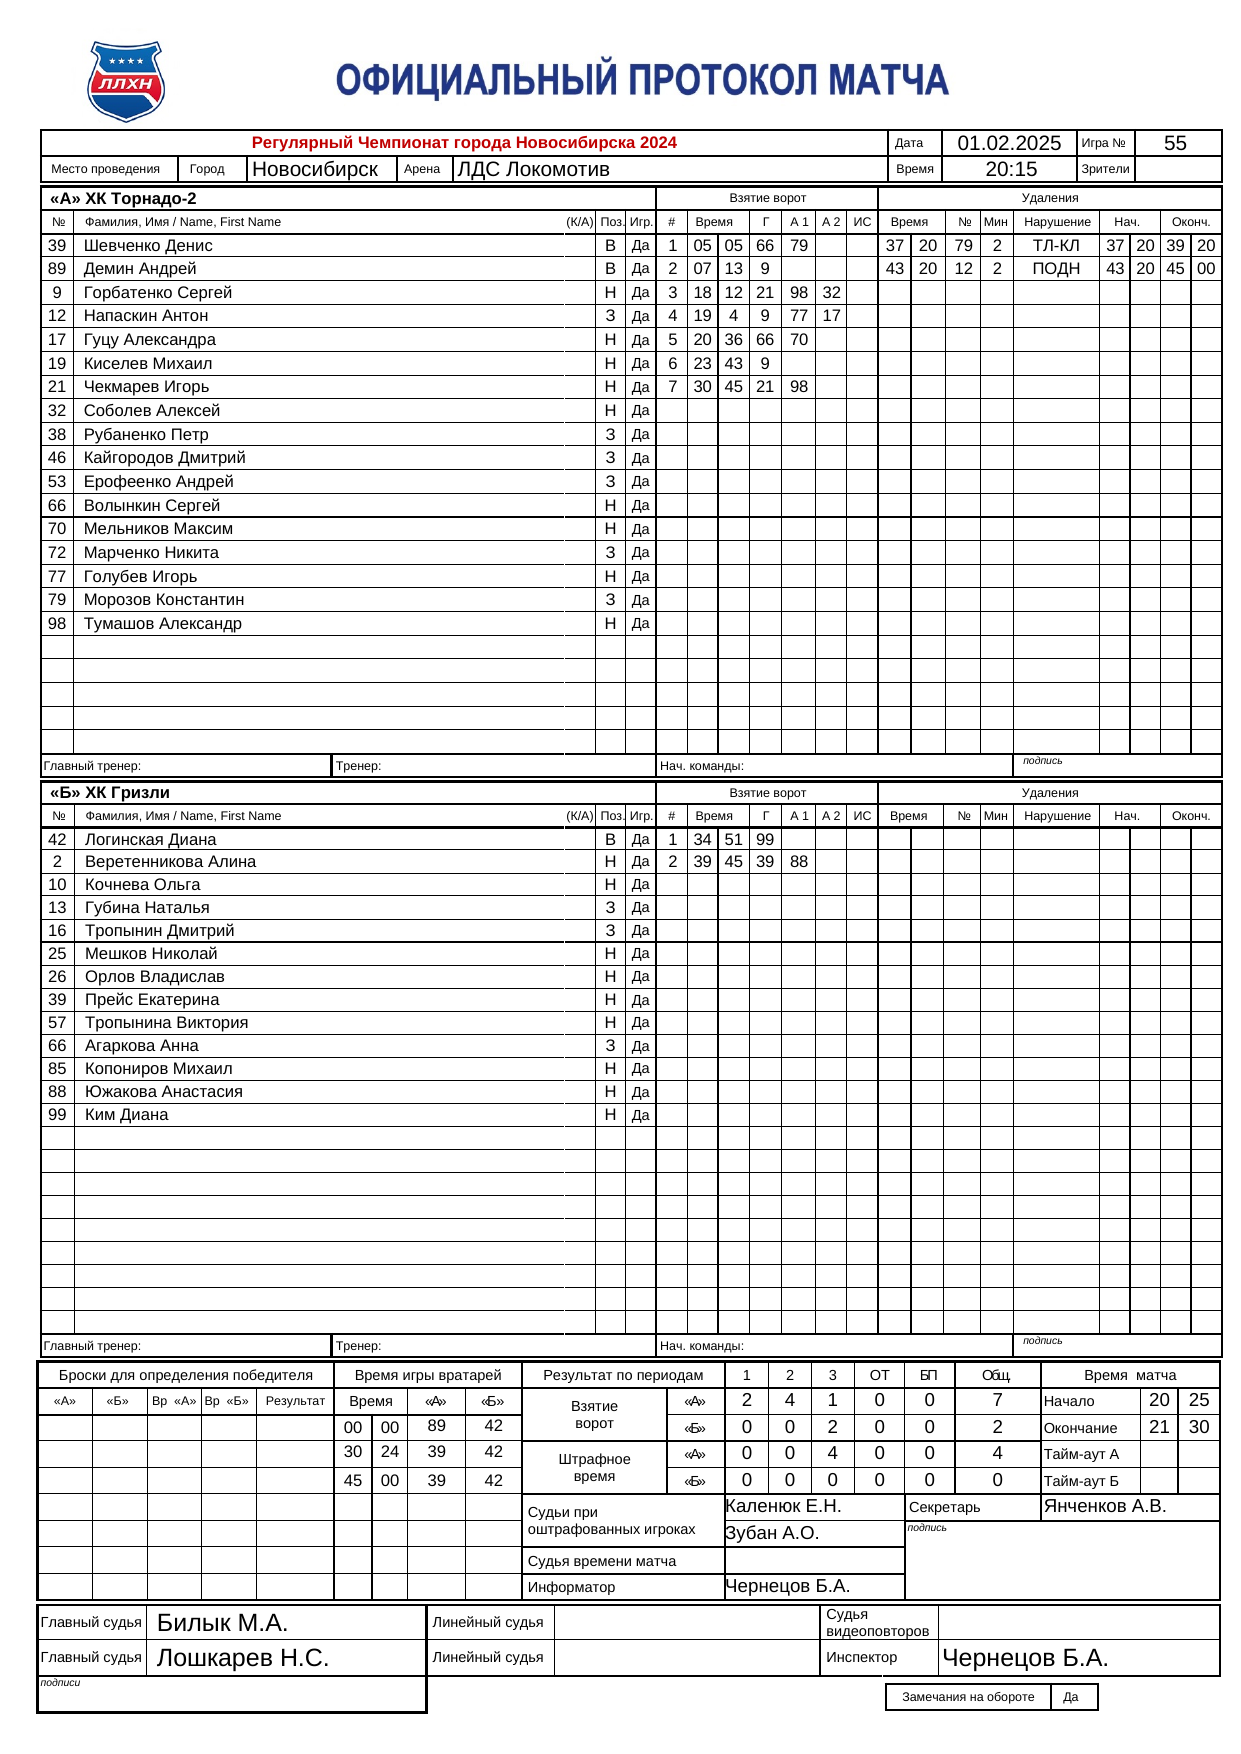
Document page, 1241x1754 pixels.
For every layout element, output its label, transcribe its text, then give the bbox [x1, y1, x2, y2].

table_cell [719, 1081, 749, 1103]
table_cell 20 [1131, 257, 1160, 280]
table_cell [1100, 874, 1129, 895]
table_cell [782, 829, 815, 849]
table_cell 70 [782, 328, 815, 351]
table_cell [1014, 989, 1099, 1011]
table_cell [75, 1173, 564, 1195]
table_cell Г [750, 805, 781, 826]
table_cell Да [626, 470, 655, 493]
table_cell [1131, 1035, 1160, 1057]
table_cell Да [626, 896, 655, 918]
table_cell [719, 636, 749, 658]
table_cell [688, 1081, 717, 1103]
table_cell [1131, 896, 1160, 918]
table_cell А 1 [782, 211, 815, 233]
table_cell [688, 943, 717, 964]
table_header Время матча [1042, 1363, 1219, 1387]
table_cell [1131, 423, 1160, 445]
table_cell [657, 874, 687, 895]
table_cell [74, 636, 564, 658]
table_cell [1161, 1219, 1190, 1241]
table_cell [847, 1219, 877, 1241]
table_cell [981, 518, 1013, 540]
table_cell 05 [719, 235, 749, 256]
table_cell [1014, 281, 1099, 303]
table_cell Да [626, 1104, 655, 1126]
table_cell [1014, 612, 1099, 634]
table_cell Орлов Владислав [75, 966, 564, 987]
table_cell [847, 423, 877, 445]
table_cell [93, 1416, 147, 1440]
table_cell [847, 376, 877, 398]
table_cell [847, 565, 877, 587]
table_cell [782, 1058, 815, 1079]
table_cell 20 [1131, 235, 1160, 256]
table_cell [750, 1265, 781, 1287]
table_cell 16 [42, 920, 74, 941]
table_cell [1131, 850, 1160, 872]
table_cell [688, 966, 717, 987]
table_cell [946, 281, 980, 303]
table_cell [782, 1104, 815, 1126]
table_cell 30 [688, 376, 717, 398]
table_cell [1131, 1058, 1160, 1079]
table_cell [944, 1219, 980, 1241]
table_cell [1131, 1219, 1160, 1241]
table_cell 37 [879, 235, 910, 256]
table_cell 37 [1100, 235, 1129, 256]
table_cell «Б » [466, 1389, 521, 1413]
table_cell [719, 494, 749, 516]
table_cell Шевченко Денис [74, 235, 564, 256]
table_cell Да [626, 257, 655, 280]
table_cell [816, 257, 846, 280]
table_cell [719, 541, 749, 564]
table_cell Да [626, 494, 655, 516]
table_cell Н [596, 376, 625, 398]
table_cell [1131, 565, 1160, 587]
table_cell [596, 1311, 625, 1333]
table_cell [879, 683, 910, 706]
table_cell 0 [769, 1415, 811, 1440]
table_cell [1141, 1441, 1177, 1467]
table_cell [688, 896, 717, 918]
table_cell [408, 1494, 465, 1520]
table_cell [1192, 399, 1221, 422]
table_cell [1131, 446, 1160, 469]
table_cell [565, 943, 595, 964]
table_cell 99 [750, 829, 781, 849]
table_cell [912, 1035, 943, 1057]
table_cell [1131, 588, 1160, 611]
table_cell [946, 730, 980, 753]
table_cell [565, 470, 595, 493]
table_cell [1014, 541, 1099, 564]
table_cell [879, 1104, 910, 1126]
table_cell Мин [981, 805, 1013, 826]
table_cell [626, 730, 655, 753]
table_cell 24 [373, 1441, 407, 1467]
table_cell [657, 989, 687, 1011]
table_cell [1192, 352, 1221, 374]
table_cell 19 [688, 305, 717, 327]
table_cell [782, 1035, 815, 1057]
table_cell [1192, 659, 1221, 682]
table_cell [750, 399, 781, 422]
table_cell 0 [726, 1468, 768, 1493]
table_cell 2 [956, 1415, 1040, 1440]
table_cell [946, 494, 980, 516]
table_cell [847, 1173, 877, 1195]
table_cell [750, 1012, 781, 1033]
table_cell [596, 659, 625, 682]
table_cell [912, 328, 945, 351]
table_cell [1131, 470, 1160, 493]
table_cell [657, 446, 687, 469]
table_cell [782, 730, 815, 753]
table_cell [688, 730, 717, 753]
table_header Результат по периодам [523, 1363, 724, 1387]
table_cell [1100, 707, 1129, 729]
table_cell [816, 966, 846, 987]
table_cell [816, 1288, 846, 1310]
table_cell Да [626, 966, 655, 987]
table_cell [847, 470, 877, 493]
table_cell А 2 [816, 211, 846, 233]
table_cell [750, 636, 781, 658]
table_cell [816, 612, 846, 634]
table_cell [750, 1081, 781, 1103]
table_cell [335, 1494, 371, 1520]
table_cell [1161, 352, 1190, 374]
table_cell 20 [688, 328, 717, 351]
table_cell [879, 470, 910, 493]
table_header БП [905, 1363, 954, 1387]
table_cell [202, 1494, 256, 1520]
table_cell [1179, 1441, 1219, 1467]
table_cell № [42, 211, 73, 233]
table_cell Н [596, 565, 625, 587]
table_cell [75, 1219, 564, 1241]
table_cell [688, 494, 717, 516]
table_cell 18 [688, 281, 717, 303]
table_cell [565, 352, 595, 374]
table_cell [565, 966, 595, 987]
table_cell 00 [1192, 257, 1221, 280]
table_cell 2 [42, 850, 74, 872]
table_cell Время [688, 211, 749, 233]
table_cell [946, 446, 980, 469]
table_cell [782, 1242, 815, 1264]
table_cell [657, 588, 687, 611]
table_cell [816, 352, 846, 374]
table_cell Да [626, 565, 655, 587]
table_cell Демин Андрей [74, 257, 564, 280]
table_cell З [596, 470, 625, 493]
table_cell [1100, 1150, 1129, 1172]
table_cell [688, 423, 717, 445]
table_cell [373, 1521, 407, 1546]
table_cell [1161, 707, 1190, 729]
table_cell [750, 1058, 781, 1079]
table_cell [1014, 470, 1099, 493]
table_cell [257, 1468, 333, 1493]
table_cell [847, 281, 877, 303]
table_cell [1192, 588, 1221, 611]
table_cell [879, 446, 910, 469]
table_cell [1014, 1311, 1099, 1333]
table_cell [657, 966, 687, 987]
table_cell [750, 707, 781, 729]
table_cell [466, 1547, 521, 1573]
table_cell [879, 1081, 910, 1103]
table_cell [719, 1150, 749, 1172]
table_cell [782, 1265, 815, 1287]
table_cell 0 [905, 1468, 954, 1493]
table_cell [782, 1288, 815, 1310]
table_cell [816, 1265, 846, 1287]
table_cell [1100, 494, 1129, 516]
table_cell [816, 874, 846, 895]
table_cell Да [626, 1058, 655, 1079]
table_cell [1014, 707, 1099, 729]
table_cell [1192, 1104, 1221, 1126]
table_cell [981, 1219, 1013, 1241]
table_cell [42, 1265, 74, 1287]
table_cell [879, 305, 910, 327]
table_cell [719, 707, 749, 729]
table_header 55 [1136, 131, 1221, 155]
table_cell 39 [688, 850, 717, 872]
table_cell [565, 989, 595, 1011]
table_cell [816, 1311, 846, 1333]
table_cell Фамилия, Имя / Name, First Name [75, 805, 565, 826]
table_cell [1131, 612, 1160, 634]
table_header Взятие ворот [657, 783, 877, 803]
table_cell 51 [719, 829, 749, 849]
table_cell [657, 565, 687, 587]
table_cell Тропынина Виктория [75, 1012, 564, 1033]
table_cell [719, 1012, 749, 1033]
table_cell [847, 235, 877, 256]
table_cell [719, 588, 749, 611]
table_cell [688, 1196, 717, 1218]
table_cell ИС [847, 805, 877, 826]
table_cell [1014, 920, 1099, 941]
table_cell [1161, 376, 1190, 398]
table_cell [981, 494, 1013, 516]
table_cell [750, 1196, 781, 1218]
table_cell [1131, 281, 1160, 303]
table_cell [946, 707, 980, 729]
table_cell [816, 730, 846, 753]
table_cell Н [596, 943, 625, 964]
table_cell № [944, 805, 980, 826]
table_cell Игр. [626, 211, 655, 233]
table_cell 36 [719, 328, 749, 351]
table_cell [202, 1468, 256, 1493]
table_cell 2 [981, 257, 1013, 280]
table_cell 88 [42, 1081, 74, 1103]
table_cell [657, 1150, 687, 1172]
table_cell [466, 1574, 521, 1599]
table_cell [75, 1127, 564, 1149]
table_cell 42 [42, 829, 74, 849]
table_cell [944, 896, 980, 918]
table_cell [719, 659, 749, 682]
table_cell Да [626, 423, 655, 445]
table_cell [202, 1574, 256, 1599]
table_cell З [596, 588, 625, 611]
table_cell [912, 470, 945, 493]
table_cell [688, 920, 717, 941]
table_cell [42, 1311, 74, 1333]
table_cell [688, 874, 717, 895]
table_cell [847, 683, 877, 706]
table_cell [202, 1441, 256, 1467]
table_cell [39, 1441, 92, 1467]
table_cell 43 [879, 257, 910, 280]
table_cell [782, 588, 815, 611]
table_cell Вр «А» [148, 1389, 201, 1413]
table_cell [1100, 588, 1129, 611]
table_cell 42 [466, 1416, 521, 1440]
table_cell Нач. [1100, 805, 1160, 826]
table_cell [373, 1547, 407, 1573]
table_cell [719, 1035, 749, 1057]
table_cell [1192, 683, 1221, 706]
table_header Время игры вратарей [335, 1363, 521, 1387]
table_cell [335, 1574, 371, 1599]
table_cell [750, 518, 781, 540]
table_cell 57 [42, 1012, 74, 1033]
table_cell [1014, 1265, 1099, 1287]
table_cell [847, 829, 877, 849]
table_cell [1131, 1104, 1160, 1126]
table_cell [981, 1173, 1013, 1195]
table_cell Время [879, 805, 943, 826]
table_cell ЛДС Локомотив [454, 157, 887, 181]
table_cell [555, 1606, 819, 1639]
table_cell Да [626, 588, 655, 611]
table_cell Время [335, 1389, 407, 1413]
table_cell 98 [782, 376, 815, 398]
table_cell 66 [750, 328, 781, 351]
table_cell [626, 1219, 655, 1241]
table_cell [912, 423, 945, 445]
table_cell «А» [408, 1389, 465, 1413]
table_cell [1192, 376, 1221, 398]
table_cell «А» [39, 1389, 92, 1413]
table_cell [879, 659, 910, 682]
table_cell [816, 1196, 846, 1218]
table_cell [688, 707, 717, 729]
table_cell [1014, 966, 1099, 987]
table_cell [565, 1127, 595, 1149]
table_cell [1192, 470, 1221, 493]
table_cell [719, 1219, 749, 1241]
table_cell [1192, 565, 1221, 587]
table_cell Секретарь [906, 1495, 1040, 1520]
table_cell [847, 1127, 877, 1149]
table_cell [565, 659, 595, 682]
table_cell Оконч. [1161, 805, 1221, 826]
table_cell [1014, 1035, 1099, 1057]
table_cell «А» [668, 1389, 724, 1413]
table_cell [1100, 636, 1129, 658]
table_header ОТ [855, 1363, 904, 1387]
table_cell [42, 707, 73, 729]
table_cell Н [596, 518, 625, 540]
table_cell [1100, 423, 1129, 445]
table_cell Волынкин Сергей [74, 494, 564, 516]
table_cell [565, 1104, 595, 1126]
table_cell [148, 1521, 201, 1546]
table_cell [847, 943, 877, 964]
table_cell [944, 943, 980, 964]
table_cell Место проведения [42, 157, 177, 181]
table_cell [719, 920, 749, 941]
table_cell Да [626, 305, 655, 327]
table_cell [1161, 1081, 1190, 1103]
table_cell [816, 920, 846, 941]
table_cell Ким Диана [75, 1104, 564, 1126]
table_cell [626, 1242, 655, 1264]
table_cell [944, 1265, 980, 1287]
table_cell [565, 281, 595, 303]
table_cell [944, 1311, 980, 1333]
table_cell [202, 1521, 256, 1546]
table_cell [750, 565, 781, 587]
table_cell [42, 1127, 74, 1149]
table_cell [782, 943, 815, 964]
table_cell 34 [688, 829, 717, 849]
table_cell [1141, 1468, 1177, 1493]
table_cell [782, 1012, 815, 1033]
table_cell [879, 423, 910, 445]
table_cell [912, 1196, 943, 1218]
table_cell 0 [956, 1468, 1040, 1493]
table_cell В [596, 257, 625, 280]
table_cell Судья времени матча [523, 1548, 724, 1573]
table_cell [1161, 423, 1190, 445]
table_cell [1131, 541, 1160, 564]
table_cell [1100, 683, 1129, 706]
table_cell [912, 281, 945, 303]
table_cell [1161, 850, 1190, 872]
table_cell [946, 376, 980, 398]
table_cell [719, 518, 749, 540]
table_cell Да [626, 1081, 655, 1103]
table_header Удаления [879, 188, 1221, 209]
table_cell [688, 1219, 717, 1241]
table_cell Горбатенко Сергей [74, 281, 564, 303]
table_cell Н [596, 966, 625, 987]
table_cell [782, 1196, 815, 1218]
table_cell [946, 659, 980, 682]
table_cell [912, 1104, 943, 1126]
table_cell [657, 1012, 687, 1033]
table_cell [75, 1311, 564, 1333]
table_cell [596, 1173, 625, 1195]
table_cell [782, 920, 815, 941]
table_cell [912, 1173, 943, 1195]
table_cell А 1 [782, 805, 815, 826]
table_cell [93, 1441, 147, 1467]
table_cell [782, 1173, 815, 1195]
table_cell 20:15 [943, 157, 1076, 181]
table_cell [1100, 1242, 1129, 1264]
table_cell [565, 636, 595, 658]
table_cell Н [596, 494, 625, 516]
table_cell [782, 612, 815, 634]
table_cell [657, 518, 687, 540]
table_cell [657, 1058, 687, 1079]
table_cell [1131, 1081, 1160, 1103]
table_cell Янченков А.В. [1042, 1495, 1219, 1520]
table_cell [202, 1416, 256, 1440]
table_cell [946, 399, 980, 422]
table_cell [1161, 1127, 1190, 1149]
table_cell [750, 1311, 781, 1333]
table_cell Инспектор [821, 1640, 938, 1675]
table_cell [879, 328, 910, 351]
table_cell [719, 1173, 749, 1195]
table_cell [39, 1494, 92, 1520]
table_cell [657, 683, 687, 706]
table_cell [657, 399, 687, 422]
table_cell [1100, 518, 1129, 540]
table_cell 9 [750, 305, 781, 327]
table_cell [657, 1127, 687, 1149]
table_cell [816, 235, 846, 256]
table_cell [1192, 1288, 1221, 1310]
table_cell 00 [335, 1416, 371, 1440]
table_cell [257, 1521, 333, 1546]
table_cell [428, 1677, 882, 1711]
table_cell [1131, 1196, 1160, 1218]
table_cell [1014, 1196, 1099, 1218]
table_cell [816, 1150, 846, 1172]
table_cell [879, 1288, 910, 1310]
table_cell [750, 470, 781, 493]
table_cell [626, 636, 655, 658]
table_cell [782, 446, 815, 469]
table_cell Судья видеоповторов [821, 1606, 938, 1639]
table_cell [565, 874, 595, 895]
table_cell Вр «Б» [202, 1389, 256, 1413]
table_cell [202, 1547, 256, 1573]
table_cell [981, 1242, 1013, 1264]
table_cell Н [596, 1104, 625, 1126]
table_cell [912, 707, 945, 729]
table_cell [816, 1104, 846, 1126]
table_cell [596, 1219, 625, 1241]
table_cell [981, 683, 1013, 706]
table_cell [688, 1242, 717, 1264]
table_cell Н [596, 989, 625, 1011]
table_cell [939, 1606, 1219, 1639]
table_cell [1014, 1081, 1099, 1103]
table_cell [782, 989, 815, 1011]
table_cell 1 [657, 829, 687, 849]
table_cell [1161, 659, 1190, 682]
table_cell подпись [906, 1522, 1219, 1599]
table_cell Главный тренер: [42, 755, 330, 776]
table_cell [42, 659, 73, 682]
table_cell [816, 636, 846, 658]
table_cell 20 [1192, 235, 1221, 256]
table_cell [1014, 399, 1099, 422]
table_cell [1161, 1311, 1190, 1333]
table_cell [657, 730, 687, 753]
table_cell З [596, 896, 625, 918]
table_cell [1099, 1682, 1220, 1711]
table_cell [1161, 1196, 1190, 1218]
table_cell подпись [1014, 1335, 1221, 1356]
table_cell [912, 305, 945, 327]
table_cell [879, 1035, 910, 1057]
table_cell Прейс Екатерина [75, 989, 564, 1011]
table_cell [1161, 541, 1190, 564]
table_cell 13 [719, 257, 749, 280]
table_cell [782, 659, 815, 682]
table_cell [946, 683, 980, 706]
table_header Замечания на обороте [887, 1685, 1050, 1709]
table_cell Тренер: [333, 1335, 655, 1356]
table_cell 30 [335, 1441, 371, 1467]
table_cell [750, 1173, 781, 1195]
table_cell [148, 1574, 201, 1599]
table_cell [879, 636, 910, 658]
table_cell Чекмарев Игорь [74, 376, 564, 398]
table_cell [782, 1127, 815, 1149]
table_cell 39 [750, 850, 781, 872]
table_cell [912, 850, 943, 872]
table_cell [74, 683, 564, 706]
table_cell [1161, 565, 1190, 587]
table_cell [1161, 1012, 1190, 1033]
table_cell [688, 1311, 717, 1333]
table_header «А» ХК Торнадо-2 [42, 188, 655, 209]
table_cell [719, 1104, 749, 1126]
table_cell [1161, 989, 1190, 1011]
table_cell 98 [782, 281, 815, 303]
table_cell Морозов Константин [74, 588, 564, 611]
table_cell Да [626, 541, 655, 564]
table_cell [879, 565, 910, 587]
table_cell [981, 1035, 1013, 1057]
table_cell [912, 730, 945, 753]
table_cell [750, 612, 781, 634]
table_cell Н [596, 1058, 625, 1079]
table_cell [816, 1242, 846, 1264]
table_cell З [596, 1035, 625, 1057]
table_cell [1100, 541, 1129, 564]
table_cell А 2 [816, 805, 846, 826]
table_header Игра № [1078, 131, 1134, 155]
table_cell [1100, 920, 1129, 941]
table_cell [75, 1288, 564, 1310]
table_cell Да [626, 235, 655, 256]
table_cell [688, 1127, 717, 1149]
table_cell Копониров Михаил [75, 1058, 564, 1079]
table_cell № [946, 211, 980, 233]
table_cell [1100, 943, 1129, 964]
table_cell [1131, 1012, 1160, 1033]
table_cell [981, 1081, 1013, 1103]
table_cell [847, 1104, 877, 1126]
table_cell [981, 966, 1013, 987]
table_header Регулярный Чемпионат города Новосибирска 2024 [42, 131, 887, 155]
table_cell [782, 1081, 815, 1103]
table_cell [879, 1311, 910, 1333]
table_cell [1161, 1150, 1190, 1172]
table_cell [782, 1311, 815, 1333]
table_cell Н [596, 399, 625, 422]
table_cell 7 [956, 1389, 1040, 1413]
table_cell Н [596, 874, 625, 895]
table_cell [1131, 707, 1160, 729]
table_cell [93, 1494, 147, 1520]
table_cell Н [596, 1081, 625, 1103]
table_cell [1100, 612, 1129, 634]
table_cell [912, 896, 943, 918]
table_cell [1192, 1311, 1221, 1333]
table_cell [688, 1035, 717, 1057]
table_cell [981, 920, 1013, 941]
table_cell [981, 943, 1013, 964]
table_cell [879, 850, 910, 872]
table_cell Да [626, 352, 655, 374]
table_cell Н [596, 281, 625, 303]
table_cell [847, 328, 877, 351]
table_cell [688, 399, 717, 422]
table_cell 0 [855, 1442, 904, 1467]
table_cell [373, 1574, 407, 1599]
table_cell [946, 352, 980, 374]
table_cell [1131, 683, 1160, 706]
table_cell [912, 399, 945, 422]
table_cell [408, 1574, 465, 1599]
table_cell [750, 874, 781, 895]
table_cell Тумашов Александр [74, 612, 564, 634]
table_cell 07 [688, 257, 717, 280]
table_cell Да [626, 446, 655, 469]
table_cell [912, 636, 945, 658]
table_cell [1100, 1058, 1129, 1079]
table_cell [912, 1219, 943, 1241]
table_cell [75, 1242, 564, 1264]
table_cell [782, 518, 815, 540]
table_cell [782, 636, 815, 658]
table_cell [946, 328, 980, 351]
table_cell [1192, 1012, 1221, 1033]
table_cell [565, 850, 595, 872]
table_cell Да [626, 328, 655, 351]
table_cell 10 [42, 874, 74, 895]
table_cell [944, 1127, 980, 1149]
table_header Броски для определения победителя [39, 1363, 333, 1387]
table_cell Новосибирск [248, 157, 396, 181]
table_cell [750, 896, 781, 918]
table_cell «Б» [668, 1468, 724, 1493]
table_cell 43 [719, 352, 749, 374]
table_cell [1014, 446, 1099, 469]
table_cell (К/А) [565, 211, 595, 233]
table_cell [1014, 1288, 1099, 1310]
table_cell Да [626, 376, 655, 398]
table_cell [1014, 1242, 1099, 1264]
table_cell [847, 874, 877, 895]
table_cell [719, 730, 749, 753]
table_cell [719, 565, 749, 587]
table_cell Н [596, 612, 625, 634]
table_cell [1131, 1150, 1160, 1172]
table_cell 25 [1179, 1389, 1219, 1413]
table_cell [1161, 446, 1190, 469]
table_cell Н [596, 1012, 625, 1033]
table_cell [688, 518, 717, 540]
table_cell 38 [42, 423, 73, 445]
table_cell [1100, 850, 1129, 872]
table_cell [879, 730, 910, 753]
table_cell [879, 541, 910, 564]
table_cell [1192, 707, 1221, 729]
table_cell [596, 1242, 625, 1264]
table_cell Да [626, 989, 655, 1011]
table_cell [912, 1150, 943, 1172]
table_cell [879, 829, 910, 849]
table_cell Нач. команды: [657, 755, 1012, 776]
table_cell [981, 423, 1013, 445]
table_cell [816, 1127, 846, 1149]
table_cell [1100, 376, 1129, 398]
table_cell [981, 874, 1013, 895]
table_cell [1014, 829, 1099, 849]
table_cell [1014, 896, 1099, 918]
table_cell [719, 1288, 749, 1310]
table_cell [750, 1242, 781, 1264]
table_cell Главный судья [39, 1640, 146, 1675]
table_cell [657, 896, 687, 918]
table_cell [847, 1081, 877, 1103]
table_cell 45 [335, 1468, 371, 1493]
table_cell Да [626, 829, 655, 849]
table_cell [1161, 470, 1190, 493]
table_cell [750, 1288, 781, 1310]
table_cell [782, 541, 815, 564]
table_cell [946, 588, 980, 611]
table_cell [816, 659, 846, 682]
table_cell Да [626, 943, 655, 964]
table_cell [981, 730, 1013, 753]
table_cell [1161, 328, 1190, 351]
table_cell 25 [42, 943, 74, 964]
table_cell [750, 588, 781, 611]
table_cell [93, 1521, 147, 1546]
table_cell [816, 1219, 846, 1241]
table_cell [847, 446, 877, 469]
table_cell 21 [750, 376, 781, 398]
table_cell [879, 588, 910, 611]
table_cell [750, 423, 781, 445]
table_cell [847, 588, 877, 611]
table_cell Да [626, 920, 655, 941]
table_cell В [596, 235, 625, 256]
table_cell [1014, 659, 1099, 682]
table_cell [912, 989, 943, 1011]
table_cell [847, 966, 877, 987]
table_cell 2 [812, 1415, 854, 1440]
table_cell [719, 1311, 749, 1333]
table_cell [39, 1468, 92, 1493]
table_cell [657, 541, 687, 564]
table_cell [1192, 1219, 1221, 1241]
table_cell [148, 1547, 201, 1573]
table_cell [847, 541, 877, 564]
table_cell Нач. [1100, 211, 1160, 233]
table_cell 9 [750, 352, 781, 374]
table_cell [1161, 1242, 1190, 1264]
table_cell [847, 707, 877, 729]
table_cell [944, 1035, 980, 1057]
table_cell [1014, 494, 1099, 516]
table_cell [750, 1150, 781, 1172]
table_cell [981, 446, 1013, 469]
table_cell [816, 1035, 846, 1057]
table_cell 4 [719, 305, 749, 327]
table_cell [93, 1468, 147, 1493]
table_cell [1161, 943, 1190, 964]
table_cell [1100, 565, 1129, 587]
table_cell 77 [42, 565, 73, 587]
table_cell [1131, 659, 1160, 682]
table_cell Тропынин Дмитрий [75, 920, 564, 941]
table_cell [750, 683, 781, 706]
table_cell [1131, 376, 1160, 398]
table_cell [1192, 943, 1221, 964]
table_cell Игр. [626, 805, 655, 826]
table_cell [847, 352, 877, 374]
table_cell [944, 1012, 980, 1033]
table_cell [1131, 1173, 1160, 1195]
table_cell [1131, 1288, 1160, 1310]
table_cell [1161, 281, 1190, 303]
table_cell [74, 659, 564, 682]
table_cell [981, 636, 1013, 658]
table_cell 79 [946, 235, 980, 256]
table_cell 46 [42, 446, 73, 469]
table_cell [1161, 966, 1190, 987]
table_cell Мешков Николай [75, 943, 564, 964]
table_cell [816, 1081, 846, 1103]
table_cell [148, 1468, 201, 1493]
table_cell [944, 989, 980, 1011]
table_cell [93, 1574, 147, 1599]
table_cell [596, 1196, 625, 1218]
table_cell [719, 989, 749, 1011]
table_cell [981, 1265, 1013, 1287]
table_cell [912, 541, 945, 564]
table_cell [1100, 1265, 1129, 1287]
table_cell Поз. [596, 805, 625, 826]
table_cell [1100, 1196, 1129, 1218]
table_cell 6 [657, 352, 687, 374]
table_cell [626, 1311, 655, 1333]
table_cell [879, 1127, 910, 1149]
table_cell [257, 1494, 333, 1520]
table_cell [782, 257, 815, 280]
table_cell [816, 423, 846, 445]
table_cell [847, 305, 877, 327]
table_cell [719, 423, 749, 445]
table_cell Время [688, 805, 749, 826]
table_cell [847, 1012, 877, 1033]
table_cell [912, 376, 945, 398]
table_cell [565, 446, 595, 469]
table_cell [39, 1547, 92, 1573]
table_cell Поз. [596, 211, 625, 233]
table_cell Билык М.А. [147, 1606, 425, 1639]
table_cell Да [626, 1035, 655, 1057]
table_cell [1161, 1173, 1190, 1195]
table_cell [912, 612, 945, 634]
table_cell [1014, 874, 1099, 895]
table_cell [912, 565, 945, 587]
table_cell [1161, 518, 1190, 540]
table_cell [879, 989, 910, 1011]
table_cell [657, 1173, 687, 1195]
table_cell [719, 1242, 749, 1264]
table_cell Да [626, 1012, 655, 1033]
table_cell [1192, 989, 1221, 1011]
table_cell [466, 1521, 521, 1546]
table_cell [565, 1035, 595, 1057]
table_cell Главный тренер: [42, 1335, 330, 1356]
table_cell [879, 1219, 910, 1241]
table_cell [981, 1311, 1013, 1333]
table_cell Результат [257, 1389, 333, 1413]
table_cell [148, 1441, 201, 1467]
table_cell Ерофеенко Андрей [74, 470, 564, 493]
table_cell [981, 989, 1013, 1011]
table_cell Время [879, 211, 945, 233]
table_cell [946, 541, 980, 564]
table_cell [816, 683, 846, 706]
table_cell [912, 1081, 943, 1103]
table_cell [981, 541, 1013, 564]
table_cell [42, 730, 73, 753]
table_cell [981, 470, 1013, 493]
table_cell [555, 1640, 819, 1675]
table_cell 21 [1141, 1415, 1177, 1440]
table_cell Соболев Алексей [74, 399, 564, 422]
table_cell 0 [769, 1468, 811, 1493]
table_cell Логинская Диана [75, 829, 564, 849]
table_cell [847, 612, 877, 634]
table_cell [879, 920, 910, 941]
table_cell ИС [847, 211, 877, 233]
table_cell # [657, 805, 687, 826]
table_cell [912, 518, 945, 540]
table_cell [1100, 1035, 1129, 1057]
table_cell [657, 1288, 687, 1310]
table_cell [946, 636, 980, 658]
table_cell Каленюк Е.Н. [726, 1495, 904, 1520]
table_cell [1179, 1468, 1219, 1493]
table_cell [879, 1150, 910, 1172]
table_cell [944, 1081, 980, 1103]
table_cell [1014, 328, 1099, 351]
table_cell [1131, 494, 1160, 516]
table_cell 3 [657, 281, 687, 303]
table_cell [1014, 683, 1099, 706]
table_cell 85 [42, 1058, 74, 1079]
table_cell [912, 1012, 943, 1033]
table_cell [565, 518, 595, 540]
table_cell 42 [466, 1441, 521, 1467]
table_cell [719, 446, 749, 469]
table_cell 0 [855, 1389, 904, 1413]
table_cell [1131, 1242, 1160, 1264]
table_cell Арена [398, 157, 452, 181]
table_cell 53 [42, 470, 73, 493]
table_cell [1161, 494, 1190, 516]
table_cell [981, 1012, 1013, 1033]
table_cell Зрители [1078, 157, 1134, 181]
table_cell [847, 257, 877, 280]
table_cell [596, 1127, 625, 1149]
table_header 1 [726, 1363, 768, 1387]
table_cell [981, 829, 1013, 849]
table_cell [847, 989, 877, 1011]
table_cell 39 [42, 235, 73, 256]
table_cell 9 [42, 281, 73, 303]
table_cell Рубаненко Петр [74, 423, 564, 445]
table_cell [879, 1265, 910, 1287]
table_cell [1100, 1127, 1129, 1149]
table_cell [1192, 730, 1221, 753]
table_cell [719, 1196, 749, 1218]
table_cell [782, 470, 815, 493]
table_cell 2 [981, 235, 1013, 256]
table_cell [657, 636, 687, 658]
table_cell [879, 494, 910, 516]
table_cell Да [626, 281, 655, 303]
table_cell Нарушение [1014, 805, 1099, 826]
table_cell 17 [42, 328, 73, 351]
table_cell [946, 470, 980, 493]
table_cell [1192, 920, 1221, 941]
table_cell [626, 683, 655, 706]
table_cell [912, 829, 943, 849]
table_cell 17 [816, 305, 846, 327]
table_cell [782, 966, 815, 987]
table_cell Лошкарев Н.С. [147, 1640, 425, 1675]
table_cell [1131, 989, 1160, 1011]
table_cell [816, 588, 846, 611]
table_cell [626, 659, 655, 682]
table_cell [912, 1242, 943, 1264]
table_cell 32 [816, 281, 846, 303]
table_cell [75, 1265, 564, 1287]
table_cell [1192, 1127, 1221, 1149]
table_cell [1161, 829, 1190, 849]
table_cell [981, 707, 1013, 729]
table_cell [257, 1574, 333, 1599]
table_cell [1192, 1196, 1221, 1218]
table_cell 5 [657, 328, 687, 351]
table_cell [335, 1547, 371, 1573]
table_cell [1100, 1104, 1129, 1126]
table_cell 89 [408, 1416, 465, 1440]
table_cell [719, 612, 749, 634]
table_cell [657, 1035, 687, 1057]
table_cell [912, 1288, 943, 1310]
table_cell 1 [657, 235, 687, 256]
table_cell 05 [688, 235, 717, 256]
table_cell [565, 896, 595, 918]
table_cell [879, 399, 910, 422]
table_cell [719, 1265, 749, 1287]
table_cell Взятие ворот [523, 1389, 666, 1440]
table_cell Тайм-аут А [1042, 1441, 1140, 1467]
table_cell Да [626, 399, 655, 422]
table_cell 0 [812, 1468, 854, 1493]
table_cell [1100, 896, 1129, 918]
table_cell [719, 470, 749, 493]
table_header Да [1052, 1685, 1097, 1709]
table_cell [1014, 1127, 1099, 1149]
table_cell [719, 1058, 749, 1079]
table_cell [1192, 874, 1221, 895]
table_cell [816, 518, 846, 540]
table_cell [688, 588, 717, 611]
table_cell [688, 446, 717, 469]
table_cell [912, 588, 945, 611]
table_cell [719, 683, 749, 706]
table_cell [944, 874, 980, 895]
table_cell [750, 1219, 781, 1241]
table_cell [750, 659, 781, 682]
table_cell [42, 1219, 74, 1241]
table_cell 66 [42, 1035, 74, 1057]
table_cell Да [626, 612, 655, 634]
table_cell [1131, 352, 1160, 374]
table_cell 99 [42, 1104, 74, 1126]
table_cell [719, 1127, 749, 1149]
table_cell 32 [42, 399, 73, 422]
table_header 01.02.2025 [943, 131, 1076, 155]
table_cell [1192, 1035, 1221, 1057]
table_cell [912, 659, 945, 682]
table_cell [42, 1150, 74, 1172]
table_cell [719, 896, 749, 918]
table_cell [565, 1012, 595, 1033]
table_cell [565, 541, 595, 564]
table_cell [565, 612, 595, 634]
table_cell [944, 829, 980, 849]
table_cell [782, 683, 815, 706]
table_cell [816, 943, 846, 964]
table_cell [946, 565, 980, 587]
table_cell [1014, 565, 1099, 587]
table_cell [688, 636, 717, 658]
table_cell [981, 1058, 1013, 1079]
table_cell [782, 423, 815, 445]
table_cell [1014, 1104, 1099, 1126]
table_cell № [42, 805, 74, 826]
table_cell 21 [750, 281, 781, 303]
table_cell [1192, 966, 1221, 987]
table_cell (К/А) [565, 805, 595, 826]
table_cell 2 [657, 257, 687, 280]
table_cell [1100, 1173, 1129, 1195]
table_cell [466, 1494, 521, 1520]
table_cell [879, 1058, 910, 1079]
table_cell [750, 1035, 781, 1057]
table_cell [565, 683, 595, 706]
table_cell [1014, 352, 1099, 374]
table_cell [981, 896, 1013, 918]
table_cell [42, 1242, 74, 1264]
table_cell [883, 1677, 1220, 1681]
table_cell [981, 399, 1013, 422]
table_cell [912, 683, 945, 706]
table_cell [1100, 470, 1129, 493]
table_cell [688, 470, 717, 493]
table_cell Линейный судья [428, 1640, 554, 1675]
table_cell 39 [42, 989, 74, 1011]
table_cell [596, 683, 625, 706]
table_cell [1014, 1173, 1099, 1195]
table_cell [719, 874, 749, 895]
table_cell [879, 1242, 910, 1264]
table_cell [657, 470, 687, 493]
table_cell 0 [726, 1442, 768, 1467]
table_cell [847, 920, 877, 941]
table_cell [1100, 1219, 1129, 1241]
table_cell [565, 829, 595, 849]
table_cell [93, 1547, 147, 1573]
table_cell 4 [769, 1389, 811, 1413]
table_cell [657, 1196, 687, 1218]
table_cell [657, 943, 687, 964]
table_cell [847, 518, 877, 540]
table_cell [847, 636, 877, 658]
table_cell З [596, 446, 625, 469]
table_cell Линейный судья [428, 1606, 554, 1639]
table_cell [981, 1196, 1013, 1218]
table_cell 0 [855, 1468, 904, 1493]
table_cell [1131, 399, 1160, 422]
table_cell 0 [905, 1415, 954, 1440]
table_cell [1014, 1219, 1099, 1241]
table_cell [1131, 730, 1160, 753]
table_cell Чернецов Б.А. [939, 1640, 1219, 1675]
table_cell «А» [668, 1442, 724, 1467]
table_cell [816, 494, 846, 516]
table_cell [782, 1219, 815, 1241]
table_cell [944, 1058, 980, 1079]
table_cell [688, 1104, 717, 1126]
table_cell [565, 1242, 595, 1264]
table_cell [879, 518, 910, 540]
table_cell [657, 1104, 687, 1126]
table_cell [912, 966, 943, 987]
table_cell 89 [42, 257, 73, 280]
table_cell [879, 896, 910, 918]
table_cell 2 [657, 850, 687, 872]
table_cell Штрафное время [523, 1442, 666, 1493]
table_cell [1192, 1242, 1221, 1264]
table_cell [726, 1548, 904, 1573]
table_cell 13 [42, 896, 74, 918]
table_header Удаления [879, 783, 1221, 803]
table_cell [879, 281, 910, 303]
table_cell [657, 920, 687, 941]
table_cell [565, 257, 595, 280]
table_cell [981, 281, 1013, 303]
table_cell Южакова Анастасия [75, 1081, 564, 1103]
table_cell Н [596, 850, 625, 872]
table_cell [1014, 850, 1099, 872]
table_cell [1192, 423, 1221, 445]
table_cell [1131, 874, 1160, 895]
table_cell 39 [1161, 235, 1190, 256]
table_cell [981, 588, 1013, 611]
table_cell [42, 683, 73, 706]
table_cell [847, 1058, 877, 1079]
table_cell Тренер: [333, 755, 655, 776]
table_cell [75, 1150, 564, 1172]
table_cell [39, 1416, 92, 1440]
table_cell [981, 1127, 1013, 1149]
table_cell [657, 707, 687, 729]
table_cell 30 [1179, 1415, 1219, 1440]
table_cell Оконч. [1161, 211, 1221, 233]
table_cell [626, 707, 655, 729]
table_cell [688, 1173, 717, 1195]
table_cell [912, 352, 945, 374]
table_cell 12 [946, 257, 980, 280]
table_cell [946, 518, 980, 540]
table_cell подписи [39, 1677, 425, 1711]
table_cell [565, 920, 595, 941]
table_cell [565, 1311, 595, 1333]
table_cell [688, 1288, 717, 1310]
table_cell [657, 423, 687, 445]
table_cell 26 [42, 966, 74, 987]
table_cell [981, 305, 1013, 327]
table_cell [565, 707, 595, 729]
table_cell [879, 1173, 910, 1195]
table_cell [1192, 518, 1221, 540]
table_cell ПОДН [1014, 257, 1099, 280]
picture [5, 28, 1179, 129]
table_cell [373, 1494, 407, 1520]
table_cell 00 [373, 1416, 407, 1440]
table_cell З [596, 541, 625, 564]
table_cell [782, 352, 815, 374]
table_cell [596, 1288, 625, 1310]
table_cell [750, 966, 781, 987]
table_cell [816, 376, 846, 398]
table_cell 77 [782, 305, 815, 327]
table_cell [1100, 730, 1129, 753]
table_cell [1131, 518, 1160, 540]
table_cell Информатор [523, 1575, 724, 1599]
table_cell [39, 1521, 92, 1546]
table_cell 42 [466, 1468, 521, 1493]
table_cell [1161, 920, 1190, 941]
table_cell З [596, 423, 625, 445]
table_cell [1161, 1265, 1190, 1287]
table_cell 45 [1161, 257, 1190, 280]
table_cell [408, 1547, 465, 1573]
table_cell [1014, 423, 1099, 445]
table_cell 20 [1141, 1389, 1177, 1413]
table_cell [981, 352, 1013, 374]
table_cell [879, 707, 910, 729]
table_cell 12 [719, 281, 749, 303]
table_cell [946, 305, 980, 327]
table_cell [626, 1127, 655, 1149]
table_cell [1100, 352, 1129, 374]
table_cell [816, 989, 846, 1011]
table_cell [596, 730, 625, 753]
table_cell Да [626, 874, 655, 895]
table_cell 7 [657, 376, 687, 398]
table_cell Город [179, 157, 246, 181]
table_cell [912, 1311, 943, 1333]
table_cell [782, 1150, 815, 1172]
table_cell [657, 1265, 687, 1287]
table_cell Нач. команды: [657, 1335, 1012, 1356]
table_cell [1100, 1081, 1129, 1103]
table_cell [1136, 157, 1221, 181]
table_cell [148, 1416, 201, 1440]
table_cell [565, 328, 595, 351]
table_cell Киселев Михаил [74, 352, 564, 374]
table_cell [565, 494, 595, 516]
table_cell [565, 376, 595, 398]
table_cell [847, 494, 877, 516]
table_cell [816, 1173, 846, 1195]
table_cell [1014, 1150, 1099, 1172]
table_cell [657, 1219, 687, 1241]
table_cell [1192, 850, 1221, 872]
table_cell [1131, 305, 1160, 327]
table_cell [565, 1173, 595, 1195]
table_cell [1161, 305, 1190, 327]
table_cell Зубан А.О. [726, 1521, 904, 1546]
table_cell «Б» [93, 1389, 147, 1413]
table_cell Да [626, 518, 655, 540]
table_cell [1192, 829, 1221, 849]
table_cell 79 [782, 235, 815, 256]
table_cell 4 [657, 305, 687, 327]
table_cell [750, 1104, 781, 1126]
table_cell [816, 829, 846, 849]
table_cell [816, 707, 846, 729]
table_cell 9 [750, 257, 781, 280]
table_cell 0 [905, 1389, 954, 1413]
table_cell [1014, 730, 1099, 753]
table_cell [1131, 636, 1160, 658]
table_cell [912, 1127, 943, 1149]
table_cell [335, 1521, 371, 1546]
table_cell [1014, 943, 1099, 964]
table_cell 88 [782, 850, 815, 872]
table_cell [879, 874, 910, 895]
table_cell [1131, 1127, 1160, 1149]
table_cell [847, 1242, 877, 1264]
table_cell [816, 565, 846, 587]
table_cell [981, 328, 1013, 351]
table_cell [626, 1173, 655, 1195]
table_cell [1161, 399, 1190, 422]
table_cell [847, 1265, 877, 1287]
table_cell [1161, 874, 1190, 895]
table_cell Веретенникова Алина [75, 850, 564, 872]
table_cell 70 [42, 518, 73, 540]
table_cell [657, 1081, 687, 1103]
table_cell [847, 850, 877, 872]
table_cell [1014, 1058, 1099, 1079]
table_cell Тайм-аут Б [1042, 1468, 1140, 1493]
table_cell [1100, 1288, 1129, 1310]
table_cell [1100, 966, 1129, 987]
table_cell Марченко Никита [74, 541, 564, 564]
table_cell [1014, 636, 1099, 658]
table_cell [1192, 494, 1221, 516]
table_cell [1192, 328, 1221, 351]
table_cell [1014, 305, 1099, 327]
table_cell [565, 1058, 595, 1079]
table_cell Н [596, 352, 625, 374]
table_cell [944, 1104, 980, 1126]
table_cell [816, 850, 846, 872]
table_cell 66 [750, 235, 781, 256]
table_cell 2 [726, 1389, 768, 1413]
table_cell Н [596, 328, 625, 351]
table_cell [816, 470, 846, 493]
table_cell Г [750, 211, 781, 233]
table_cell [944, 850, 980, 872]
table_cell [596, 707, 625, 729]
table_cell [816, 896, 846, 918]
table_cell [847, 730, 877, 753]
table_cell 4 [812, 1442, 854, 1467]
table_cell [1192, 1058, 1221, 1079]
table_cell [782, 707, 815, 729]
table_cell [565, 305, 595, 327]
table_cell [657, 659, 687, 682]
table_cell [1100, 305, 1129, 327]
table_cell Время [889, 157, 941, 181]
table_cell [946, 612, 980, 634]
table_cell [565, 565, 595, 587]
table_cell [944, 966, 980, 987]
table_cell [42, 1173, 74, 1195]
table_cell [565, 730, 595, 753]
table_cell [981, 850, 1013, 872]
table_cell [1100, 1012, 1129, 1033]
table_cell [879, 376, 910, 398]
table_cell [565, 1219, 595, 1241]
table_cell Мин [981, 211, 1013, 233]
table_cell [879, 943, 910, 964]
table_cell 20 [912, 257, 945, 280]
table_cell [1161, 1035, 1190, 1057]
table_cell [1014, 588, 1099, 611]
table_cell Судьи при оштрафованных игроках [523, 1495, 724, 1546]
table_cell [944, 1288, 980, 1310]
table_cell Кочнева Ольга [75, 874, 564, 895]
table_cell [912, 943, 943, 964]
table_cell [981, 1104, 1013, 1126]
table_cell [1161, 1288, 1190, 1310]
table_cell [1100, 829, 1129, 849]
table_cell [1192, 636, 1221, 658]
table_cell Чернецов Б.А. [726, 1575, 904, 1599]
table_cell 45 [719, 376, 749, 398]
table_cell 0 [855, 1415, 904, 1440]
table_cell [1100, 446, 1129, 469]
table_cell [596, 1265, 625, 1287]
table_cell [1161, 730, 1190, 753]
table_cell [626, 1196, 655, 1218]
table_cell [1014, 1012, 1099, 1033]
table_cell 0 [905, 1442, 954, 1467]
table_cell «Б» [668, 1415, 724, 1440]
table_cell Гуцу Александра [74, 328, 564, 351]
table_cell [596, 1150, 625, 1172]
table_cell [626, 1288, 655, 1310]
table_header Общ. [956, 1363, 1040, 1387]
table_cell 00 [373, 1468, 407, 1493]
table_cell [1100, 399, 1129, 422]
table_cell [688, 541, 717, 564]
table_cell [847, 1196, 877, 1218]
table_cell [1192, 612, 1221, 634]
table_cell [944, 920, 980, 941]
table_cell Да [626, 850, 655, 872]
table_cell [1131, 328, 1160, 351]
table_header «Б» ХК Гризли [42, 783, 655, 803]
table_cell [1100, 659, 1129, 682]
table_cell [565, 1081, 595, 1103]
table_cell [750, 989, 781, 1011]
table_cell [816, 328, 846, 351]
table_cell подпись [1014, 755, 1221, 776]
table_cell 1 [812, 1389, 854, 1413]
table_cell [42, 636, 73, 658]
table_cell [688, 1150, 717, 1172]
table_cell [981, 612, 1013, 634]
table_cell [750, 541, 781, 564]
table_cell [565, 1150, 595, 1172]
table_cell [912, 494, 945, 516]
table_cell [565, 1196, 595, 1218]
table_cell [981, 1288, 1013, 1310]
table_cell [1014, 518, 1099, 540]
table_cell [688, 565, 717, 587]
table_cell 19 [42, 352, 73, 374]
table_cell [782, 399, 815, 422]
table_cell [565, 1265, 595, 1287]
table_cell Кайгородов Дмитрий [74, 446, 564, 469]
table_header Дата [889, 131, 941, 155]
table_cell Мельников Максим [74, 518, 564, 540]
table_cell [74, 730, 564, 753]
table_cell [657, 612, 687, 634]
table_cell 12 [42, 305, 73, 327]
table_cell [847, 1311, 877, 1333]
table_cell [847, 896, 877, 918]
table_cell [944, 1242, 980, 1264]
table_cell [1131, 1311, 1160, 1333]
table_cell [750, 943, 781, 964]
table_cell [1192, 305, 1221, 327]
table_cell [688, 1012, 717, 1033]
table_cell [946, 423, 980, 445]
table_cell [879, 966, 910, 987]
table_cell # [657, 211, 687, 233]
table_cell Главный судья [39, 1606, 146, 1639]
table_cell [782, 874, 815, 895]
table_cell [1161, 612, 1190, 634]
table_cell [1131, 1265, 1160, 1287]
table_cell [565, 423, 595, 445]
table_cell [565, 235, 595, 256]
table_cell 79 [42, 588, 73, 611]
table_cell 66 [42, 494, 73, 516]
table_cell [1161, 1058, 1190, 1079]
table_cell [1161, 683, 1190, 706]
table_cell 98 [42, 612, 73, 634]
table_cell [1161, 896, 1190, 918]
table_cell [912, 874, 943, 895]
table_cell [750, 494, 781, 516]
table_cell З [596, 920, 625, 941]
table_cell 72 [42, 541, 73, 564]
table_cell [1192, 1173, 1221, 1195]
table_cell [1192, 1265, 1221, 1287]
table_cell [816, 1058, 846, 1079]
table_cell [1100, 281, 1129, 303]
table_cell 45 [719, 850, 749, 872]
table_cell [74, 707, 564, 729]
table_cell [1131, 829, 1160, 849]
table_cell [782, 494, 815, 516]
table_cell [912, 920, 943, 941]
table_cell Начало [1042, 1389, 1140, 1413]
table_cell [1131, 966, 1160, 987]
table_cell [847, 1288, 877, 1310]
table_cell [847, 399, 877, 422]
table_cell [981, 659, 1013, 682]
table_cell [1192, 1081, 1221, 1103]
table_cell 0 [769, 1442, 811, 1467]
table_cell [944, 1150, 980, 1172]
table_cell В [596, 829, 625, 849]
table_cell [688, 612, 717, 634]
table_cell 43 [1100, 257, 1129, 280]
table_cell [257, 1441, 333, 1467]
table_cell [1161, 636, 1190, 658]
table_cell [1192, 281, 1221, 303]
table_cell [912, 1265, 943, 1287]
table_cell 23 [688, 352, 717, 374]
table_cell [1192, 896, 1221, 918]
table_cell [750, 920, 781, 941]
table_cell [148, 1494, 201, 1520]
table_cell Голубев Игорь [74, 565, 564, 587]
table_cell [39, 1574, 92, 1599]
table_cell [847, 1150, 877, 1172]
table_cell [408, 1521, 465, 1546]
table_cell [750, 1127, 781, 1149]
table_cell [879, 1012, 910, 1033]
table_cell [688, 683, 717, 706]
table_cell [719, 966, 749, 987]
table_cell [944, 1173, 980, 1195]
table_cell Фамилия, Имя / Name, First Name [74, 211, 565, 233]
table_cell [847, 659, 877, 682]
table_cell [816, 399, 846, 422]
table_header 2 [769, 1363, 811, 1387]
table_cell [816, 541, 846, 564]
table_cell Губина Наталья [75, 896, 564, 918]
table_cell [1100, 328, 1129, 351]
table_cell [782, 565, 815, 587]
table_cell [688, 659, 717, 682]
table_cell [688, 989, 717, 1011]
table_cell Нарушение [1014, 211, 1099, 233]
table_cell [719, 943, 749, 964]
table_cell [1100, 989, 1129, 1011]
table_cell [626, 1265, 655, 1287]
table_cell Окончание [1042, 1415, 1140, 1440]
table_cell [1131, 920, 1160, 941]
table_cell Напаскин Антон [74, 305, 564, 327]
table_cell [1014, 376, 1099, 398]
table_cell [1161, 588, 1190, 611]
table_cell [657, 1311, 687, 1333]
table_cell [1131, 943, 1160, 964]
table_cell [1192, 541, 1221, 564]
table_cell [879, 612, 910, 634]
table_cell [879, 1196, 910, 1218]
table_cell [1100, 1311, 1129, 1333]
table_cell [42, 1196, 74, 1218]
table_cell [626, 1150, 655, 1172]
table_cell [596, 636, 625, 658]
table_cell 39 [408, 1441, 465, 1467]
table_cell ТЛ-КЛ [1014, 235, 1099, 256]
table_cell [912, 1058, 943, 1079]
table_cell [75, 1196, 564, 1218]
table_cell [981, 376, 1013, 398]
table_cell 39 [408, 1468, 465, 1493]
table_cell [944, 1196, 980, 1218]
table_cell [257, 1416, 333, 1440]
table_cell Агаркова Анна [75, 1035, 564, 1057]
table_cell [565, 588, 595, 611]
table_cell [879, 352, 910, 374]
table_cell [688, 1265, 717, 1287]
table_header Взятие ворот [657, 188, 877, 209]
table_cell [847, 1035, 877, 1057]
table_cell [719, 399, 749, 422]
table_cell [565, 399, 595, 422]
table_cell [1161, 1104, 1190, 1126]
table_cell [1192, 1150, 1221, 1172]
table_cell [688, 1058, 717, 1079]
table_cell [912, 446, 945, 469]
table_cell [782, 896, 815, 918]
table_cell [1192, 446, 1221, 469]
table_cell [816, 446, 846, 469]
table_cell [657, 494, 687, 516]
table_cell [42, 1288, 74, 1310]
table_cell [750, 730, 781, 753]
table_cell 21 [42, 376, 73, 398]
table_cell [565, 1288, 595, 1310]
table_header 3 [812, 1363, 854, 1387]
table_cell З [596, 305, 625, 327]
table_cell [257, 1547, 333, 1573]
table_cell [816, 1012, 846, 1033]
table_cell 0 [726, 1415, 768, 1440]
table_cell 4 [956, 1442, 1040, 1467]
table_cell [657, 1242, 687, 1264]
table_cell [981, 565, 1013, 587]
table_cell [750, 446, 781, 469]
table_cell 20 [912, 235, 945, 256]
table_cell [981, 1150, 1013, 1172]
